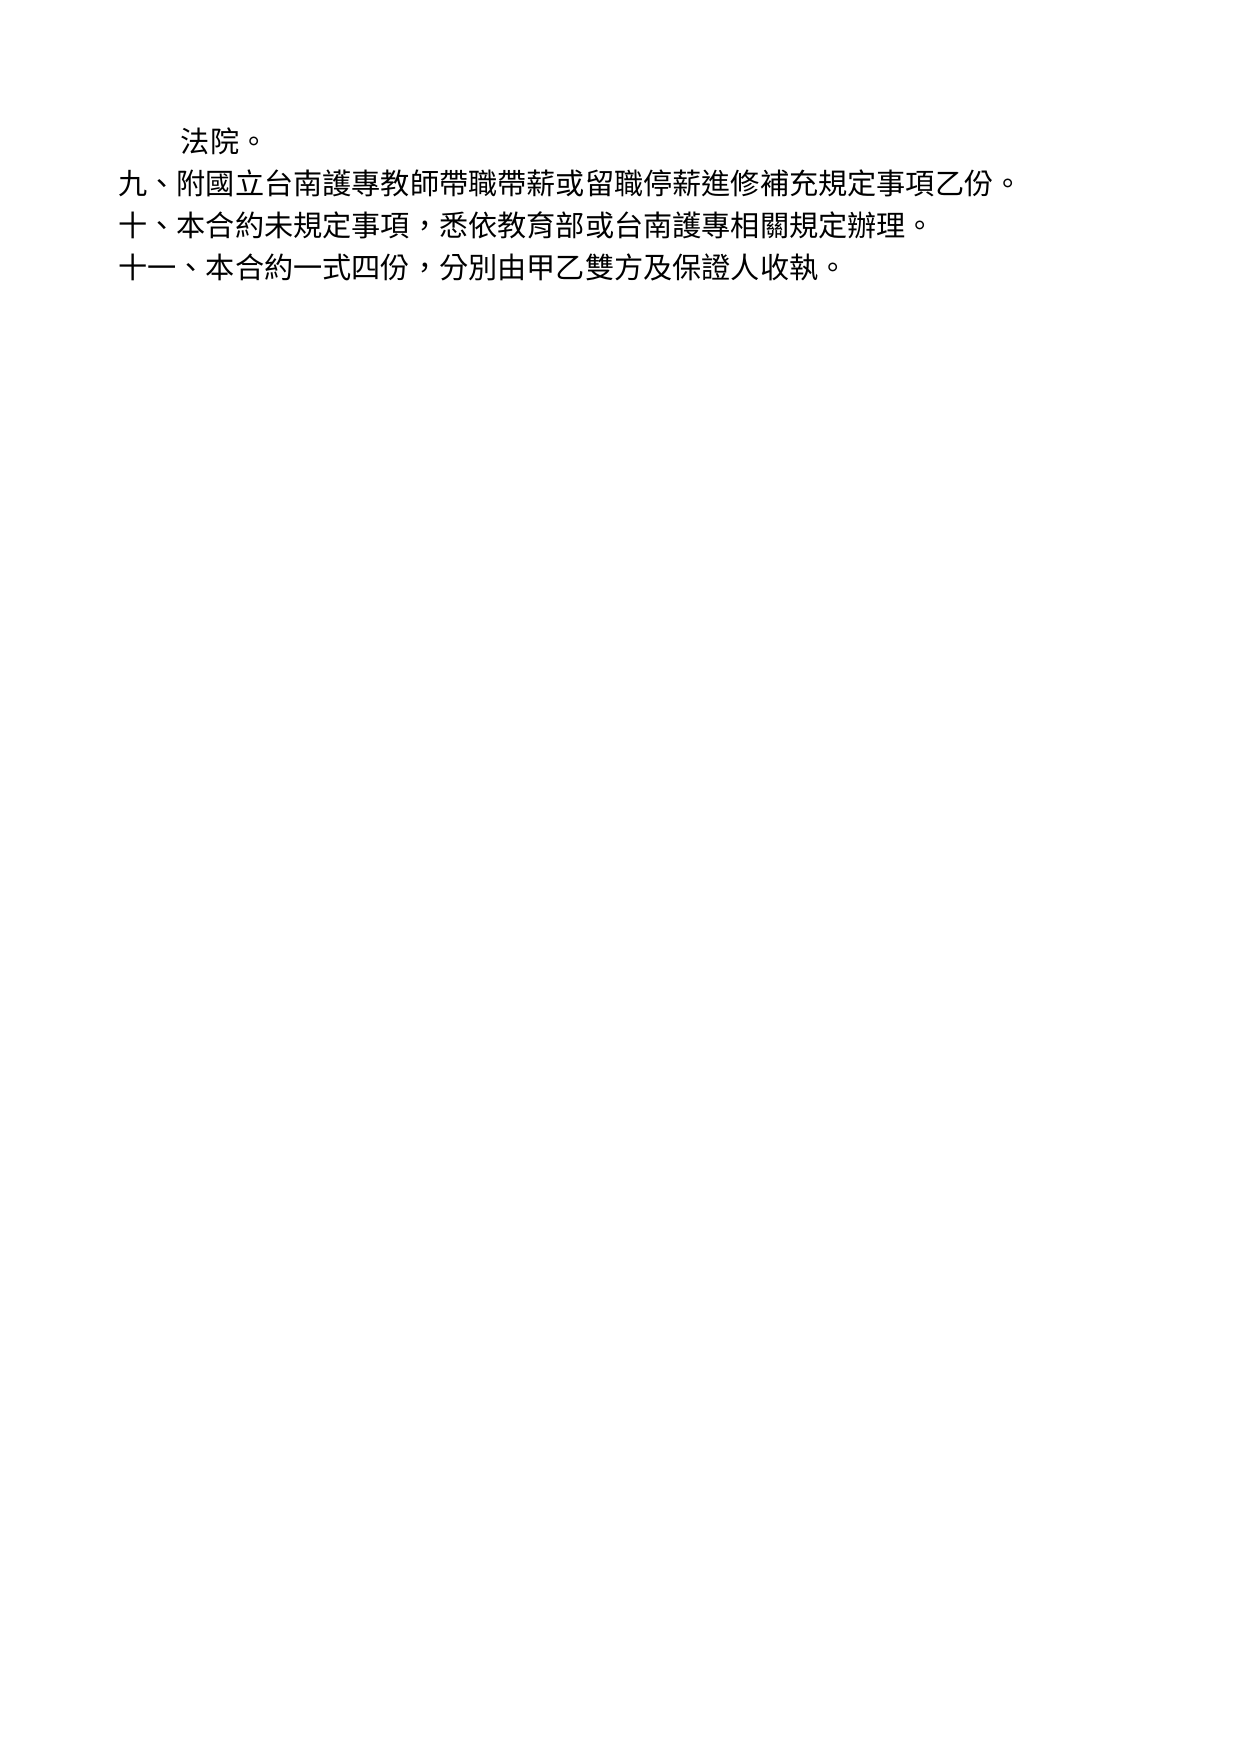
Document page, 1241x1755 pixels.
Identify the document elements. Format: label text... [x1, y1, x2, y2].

text 十、本合約未規定事項，悉依教育部或台南護專相關規定辦理。 [118, 203, 1122, 245]
text 九、附國立台南護專教師帶職帶薪或留職停薪進修補充規定事項乙份。 [118, 160, 1122, 203]
text 十一、本合約一式四份，分別由甲乙雙方及保證人收執。 [118, 245, 1122, 287]
text 法院。 [118, 118, 1122, 160]
